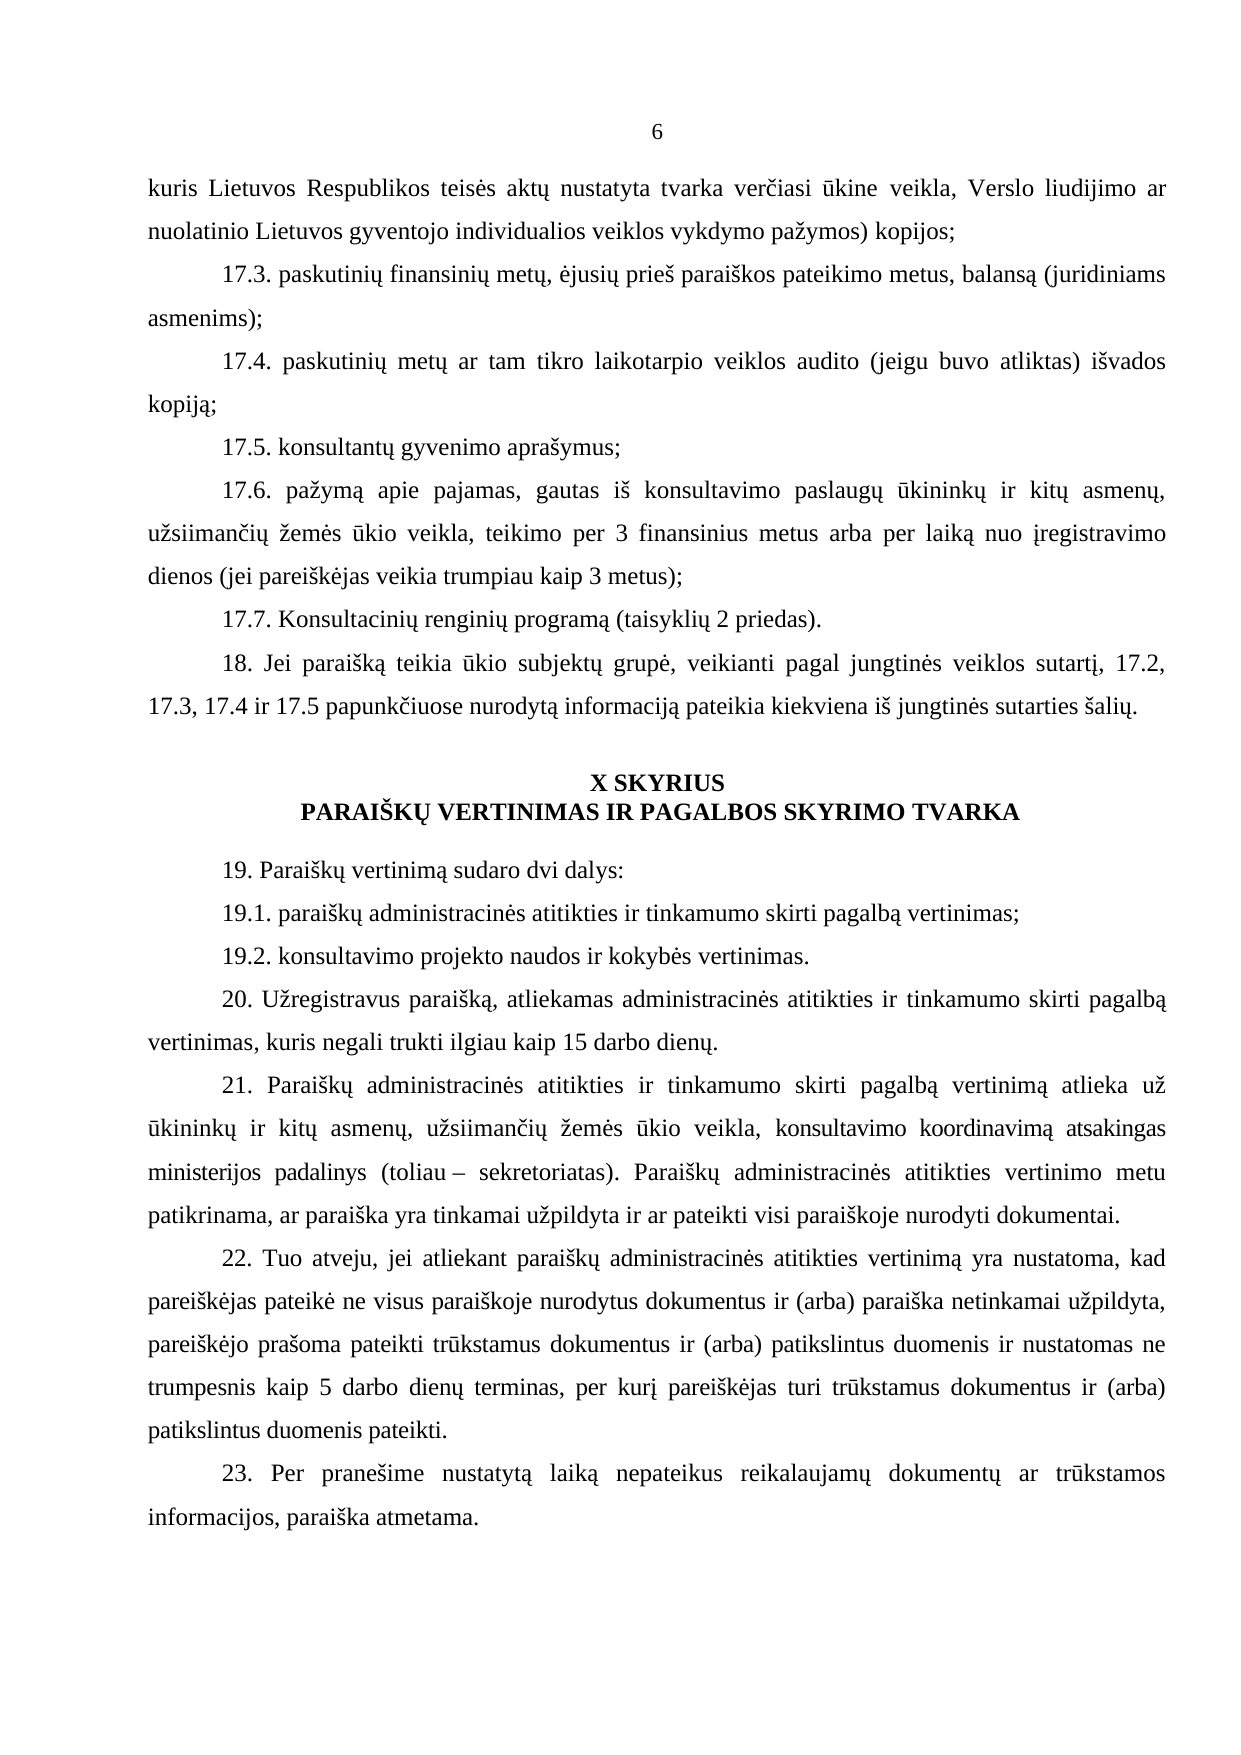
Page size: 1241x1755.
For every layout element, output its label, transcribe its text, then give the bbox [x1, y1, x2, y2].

text 17.7. Konsultacinių renginių programą (taisyklių 2 priedas). [148, 604, 1167, 633]
text kuris Lietuvos Respublikos teisės aktų nustatyta tvarka verčiasi ūkine veikla, Verslo liudijimo ar nuolatinio Lietuvos gyventojo individualios veiklos vykdymo pažymos) kopijos; [148, 173, 1167, 245]
text 22. Tuo atveju, jei atliekant paraiškų administracinės atitikties vertinimą yra nustatoma, kad pareiškėjas pateikė ne visus paraiškoje nurodytus dokumentus ir (arba) paraiška netinkamai užpildyta, pareiškėjo prašoma pateikti trūkstamus dokumentus ir (arba) patikslintus duomenis ir nustatomas ne trumpesnis kaip 5 darbo dienų terminas, per kurį pareiškėjas turi trūkstamus dokumentus ir (arba) patikslintus duomenis pateikti. [148, 1243, 1167, 1444]
text 21. Paraiškų administracinės atitikties ir tinkamumo skirti pagalbą vertinimą atlieka už ūkininkų ir kitų asmenų, užsiimančių žemės ūkio veikla, konsultavimo koordinavimą atsakingas ministerijos padalinys (toliau – sekretoriatas). Paraiškų administracinės atitikties vertinimo metu patikrinama, ar paraiška yra tinkamai užpildyta ir ar pateikti visi paraiškoje nurodyti dokumentai. [148, 1070, 1167, 1228]
text 18. Jei paraišką teikia ūkio subjektų grupė, veikianti pagal jungtinės veiklos sutartį, 17.2, 17.3, 17.4 ir 17.5 papunkčiuose nurodytą informaciją pateikia kiekviena iš jungtinės sutarties šalių. [148, 648, 1167, 719]
text 19.2. konsultavimo projekto naudos ir kokybės vertinimas. [148, 941, 1167, 970]
text 20. Užregistravus paraišką, atliekamas administracinės atitikties ir tinkamumo skirti pagalbą vertinimas, kuris negali trukti ilgiau kaip 15 darbo dienų. [148, 984, 1167, 1056]
text 17.3. paskutinių finansinių metų, ėjusių prieš paraiškos pateikimo metus, balansą (juridiniams asmenims); [148, 259, 1167, 331]
text 17.6. pažymą apie pajamas, gautas iš konsultavimo paslaugų ūkininkų ir kitų asmenų, užsiimančių žemės ūkio veikla, teikimo per 3 finansinius metus arba per laiką nuo įregistravimo dienos (jei pareiškėjas veikia trumpiau kaip 3 metus); [148, 475, 1167, 590]
text 17.5. konsultantų gyvenimo aprašymus; [148, 432, 1167, 461]
text PARAIŠKŲ VERTINIMAS ir PAGALBOS skyrimo tvarka [148, 797, 1167, 826]
text X SKYRIUS [148, 768, 1167, 797]
text 23. Per pranešime nustatytą laiką nepateikus reikalaujamų dokumentų ar trūkstamos informacijos, paraiška atmetama. [148, 1458, 1167, 1530]
text 19.1. paraiškų administracinės atitikties ir tinkamumo skirti pagalbą vertinimas; [148, 898, 1167, 927]
text 17.4. paskutinių metų ar tam tikro laikotarpio veiklos audito (jeigu buvo atliktas) išvados kopiją; [148, 346, 1167, 418]
text 19. Paraiškų vertinimą sudaro dvi dalys: [148, 855, 1167, 883]
